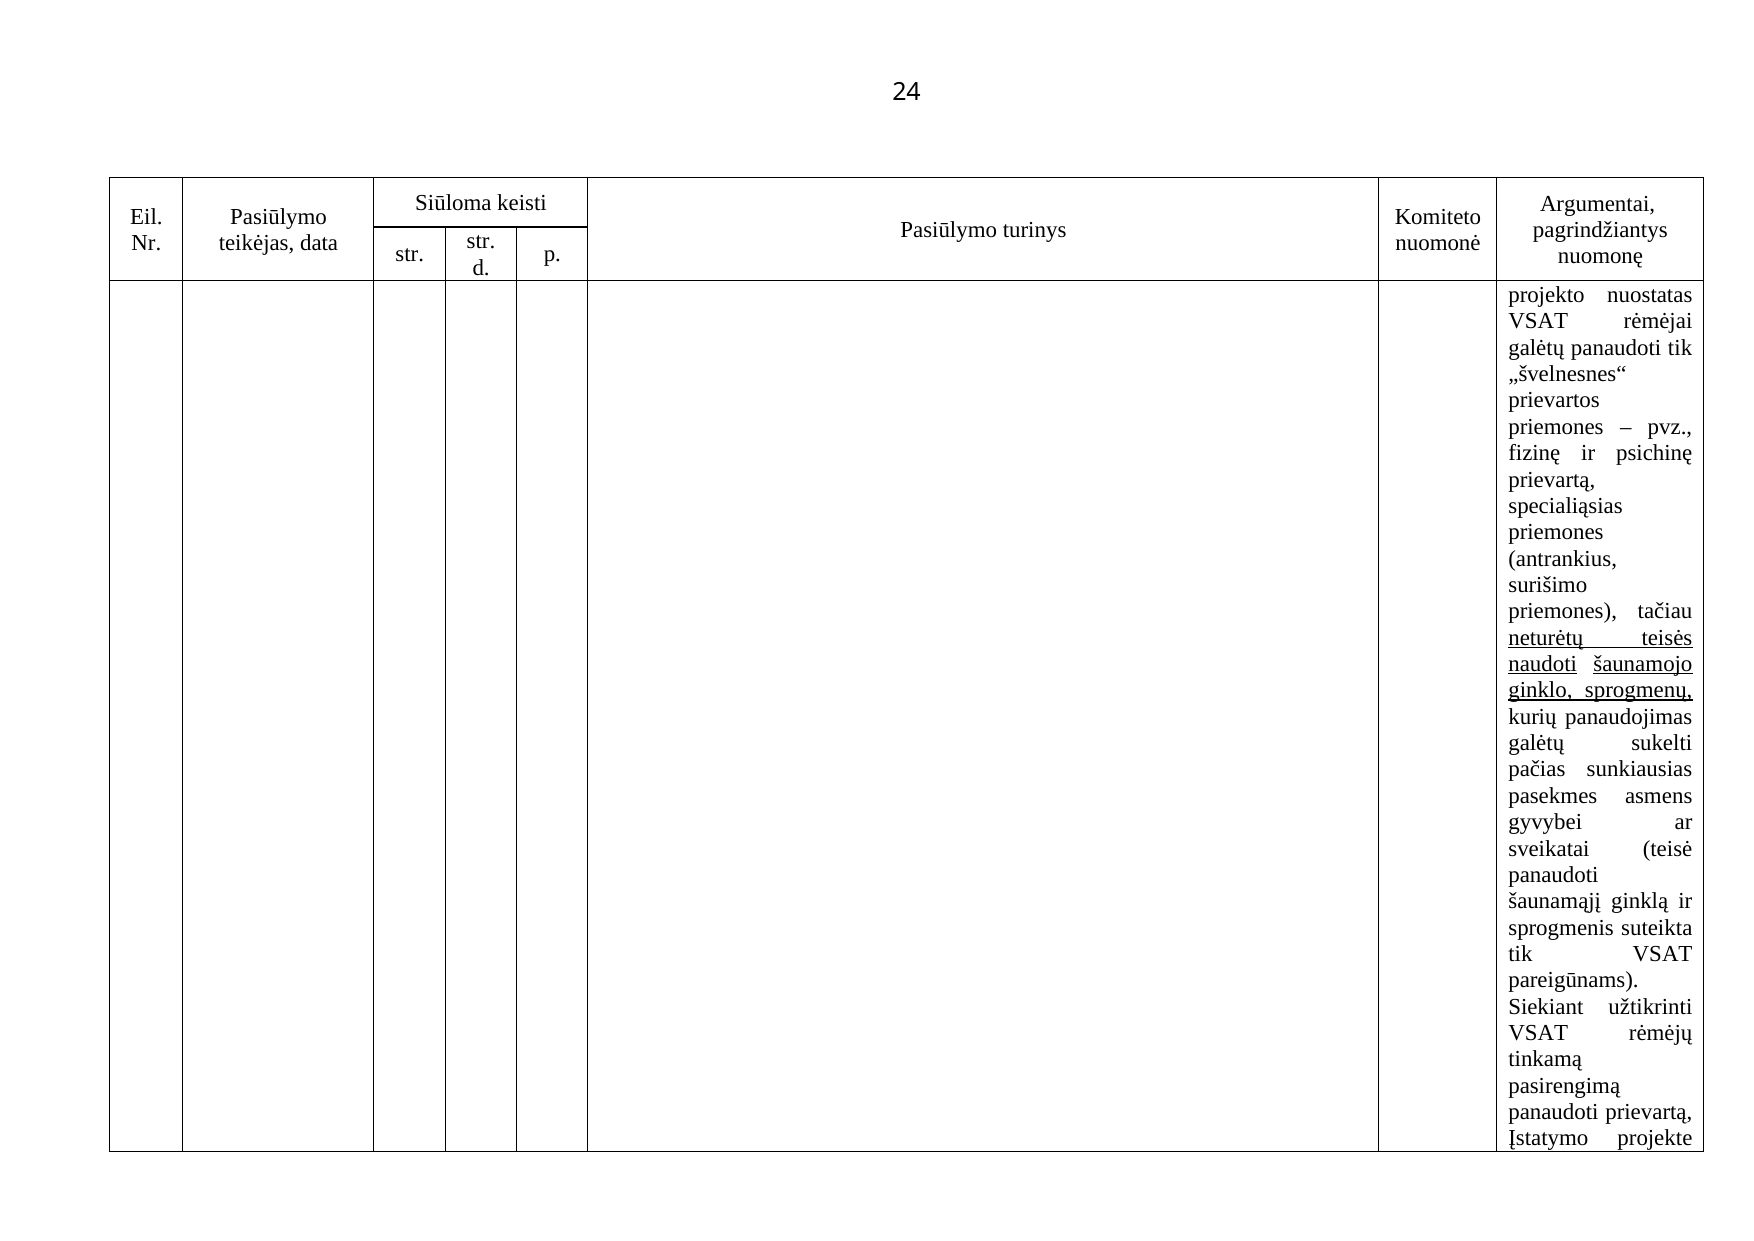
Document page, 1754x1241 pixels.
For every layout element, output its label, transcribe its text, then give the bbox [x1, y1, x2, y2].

table_cell [374, 281, 445, 1151]
table_cell [110, 281, 182, 1151]
table_cell projekto nuostatas VSAT rėmėjai galėtų panaudoti tik „švelnesnes“ prievartos priemones – pvz., fizinę ir psichinę prievartą, specialiąsias priemones (antrankius, surišimo priemones), tačiau neturėtų teisės naudoti šaunamojo ginklo, sprogmenų, kurių panaudojimas galėtų sukelti pačias sunkiausias pasekmes asmens gyvybei ar sveikatai (teisė panaudoti šaunamąjį ginklą ir sprogmenis suteikta tik VSAT pareigūnams). Siekiant užtikrinti VSAT rėmėjų tinkamą pasirengimą panaudoti prievartą, Įstatymo projekte [1497, 281, 1703, 1151]
table_header Pasiūlymo teikėjas, data [183, 178, 373, 280]
table_header Pasiūlymo turinys [588, 178, 1378, 280]
table_cell p. [517, 228, 587, 280]
table_header Argumentai, pagrindžiantys nuomonę [1497, 178, 1703, 280]
table_cell [183, 281, 373, 1151]
table_cell str. [374, 228, 445, 280]
table_cell str. d. [446, 228, 516, 280]
table_cell [1379, 281, 1496, 1151]
table_header Siūloma keisti [374, 178, 587, 226]
table_cell [446, 281, 516, 1151]
table_header Eil. Nr. [110, 178, 182, 280]
table_cell [517, 281, 587, 1151]
table_header Komiteto nuomonė [1379, 178, 1496, 280]
table_cell [588, 281, 1378, 1151]
